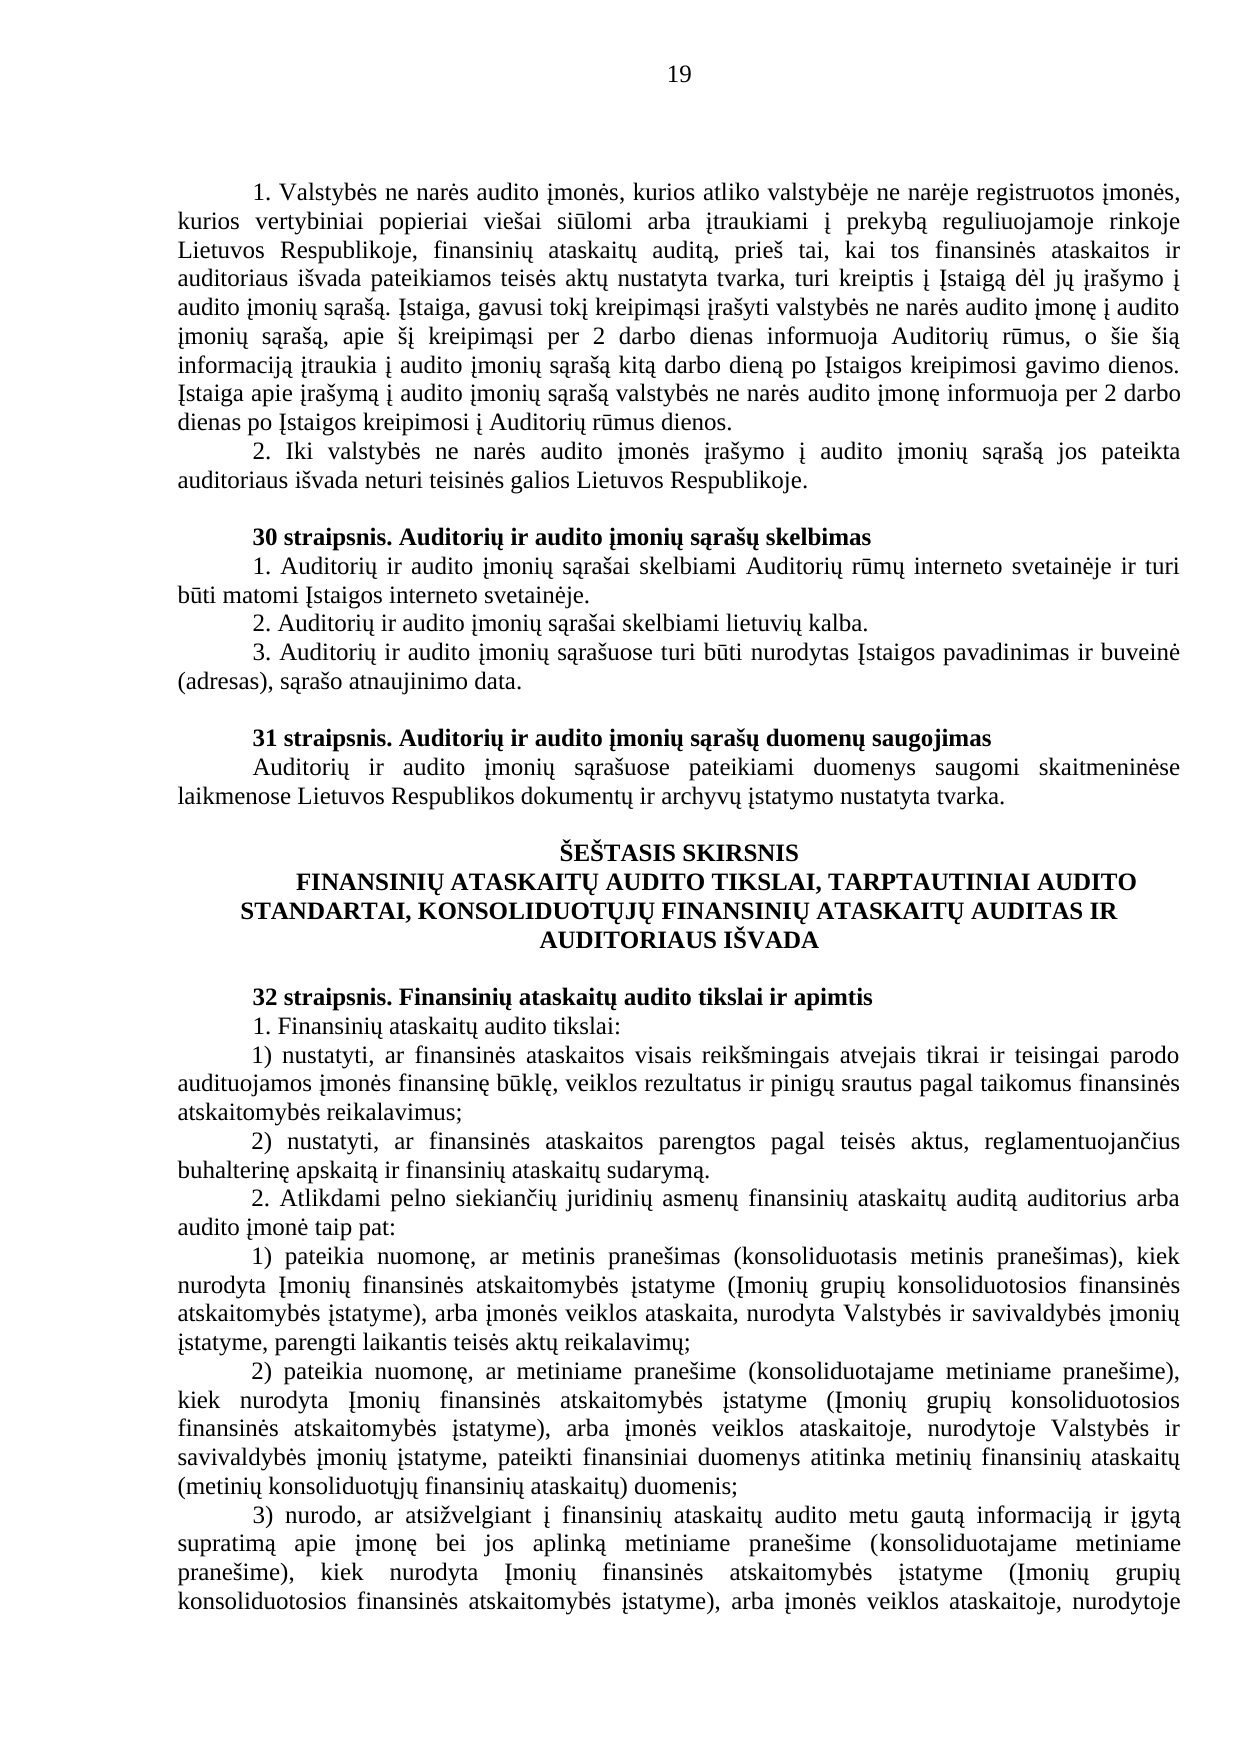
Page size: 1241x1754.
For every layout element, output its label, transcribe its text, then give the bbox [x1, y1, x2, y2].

text 1. Valstybės ne narės audito įmonės, kurios atliko valstybėje ne narėje registruotos įmonės, kurios vertybiniai popieriai viešai siūlomi arba įtraukiami į prekybą reguliuojamoje rinkoje Lietuvos Respublikoje, finansinių ataskaitų auditą, prieš tai, kai tos finansinės ataskaitos ir auditoriaus išvada pateikiamos teisės aktų nustatyta tvarka, turi kreiptis į Įstaigą dėl jų įrašymo į audito įmonių sąrašą. Įstaiga, gavusi tokį kreipimąsi įrašyti valstybės ne narės audito įmonę į audito įmonių sąrašą, apie šį kreipimąsi per 2 darbo dienas informuoja Auditorių rūmus, o šie šią informaciją įtraukia į audito įmonių sąrašą kitą darbo dieną po Įstaigos kreipimosi gavimo dienos. Įstaiga apie įrašymą į audito įmonių sąrašą valstybės ne narės audito įmonę informuoja per 2 darbo dienas po Įstaigos kreipimosi į Auditorių rūmus dienos. [177, 177, 1181, 436]
text 2. Iki valstybės ne narės audito įmonės įrašymo į audito įmonių sąrašą jos pateikta auditoriaus išvada neturi teisinės galios Lietuvos Respublikoje. [177, 436, 1181, 493]
text Auditorių ir audito įmonių sąrašuose pateikiami duomenys saugomi skaitmeninėse laikmenose Lietuvos Respublikos dokumentų ir archyvų įstatymo nustatyta tvarka. [177, 752, 1181, 810]
text 1. Finansinių ataskaitų audito tikslai: [177, 1011, 1181, 1040]
text 31 straipsnis. Auditorių ir audito įmonių sąrašų duomenų saugojimas [177, 723, 1181, 752]
text 32 straipsnis. Finansinių ataskaitų audito tikslai ir apimtis [177, 982, 1181, 1011]
text 1. Auditorių ir audito įmonių sąrašai skelbiami Auditorių rūmų interneto svetainėje ir turi būti matomi Įstaigos interneto svetainėje. [177, 551, 1181, 608]
text 2) nustatyti, ar finansinės ataskaitos parengtos pagal teisės aktus, reglamentuojančius buhalterinę apskaitą ir finansinių ataskaitų sudarymą. [177, 1126, 1181, 1183]
text 1) nustatyti, ar finansinės ataskaitos visais reikšmingais atvejais tikrai ir teisingai parodo audituojamos įmonės finansinę būklę, veiklos rezultatus ir pinigų srautus pagal taikomus finansinės atskaitomybės reikalavimus; [177, 1040, 1181, 1126]
text 2. Atlikdami pelno siekiančių juridinių asmenų finansinių ataskaitų auditą auditorius arba audito įmonė taip pat: [177, 1183, 1181, 1241]
text ŠEŠTASIS SKIRSNIS [177, 838, 1181, 867]
text 3) nurodo, ar atsižvelgiant į finansinių ataskaitų audito metu gautą informaciją ir įgytą supratimą apie įmonę bei jos aplinką metiniame pranešime (konsoliduotajame metiniame pranešime), kiek nurodyta Įmonių finansinės atskaitomybės įstatyme (Įmonių grupių konsoliduotosios finansinės atskaitomybės įstatyme), arba įmonės veiklos ataskaitoje, nurodytoje [177, 1500, 1181, 1615]
text 2. Auditorių ir audito įmonių sąrašai skelbiami lietuvių kalba. [177, 608, 1181, 637]
text 2) pateikia nuomonę, ar metiniame pranešime (konsoliduotajame metiniame pranešime), kiek nurodyta Įmonių finansinės atskaitomybės įstatyme (Įmonių grupių konsoliduotosios finansinės atskaitomybės įstatyme), arba įmonės veiklos ataskaitoje, nurodytoje Valstybės ir savivaldybės įmonių įstatyme, pateikti finansiniai duomenys atitinka metinių finansinių ataskaitų (metinių konsoliduotųjų finansinių ataskaitų) duomenis; [177, 1356, 1181, 1500]
text 3. Auditorių ir audito įmonių sąrašuose turi būti nurodytas Įstaigos pavadinimas ir buveinė (adresas), sąrašo atnaujinimo data. [177, 637, 1181, 695]
text 1) pateikia nuomonę, ar metinis pranešimas (konsoliduotasis metinis pranešimas), kiek nurodyta Įmonių finansinės atskaitomybės įstatyme (Įmonių grupių konsoliduotosios finansinės atskaitomybės įstatyme), arba įmonės veiklos ataskaita, nurodyta Valstybės ir savivaldybės įmonių įstatyme, parengti laikantis teisės aktų reikalavimų; [177, 1241, 1181, 1356]
text 30 straipsnis. Auditorių ir audito įmonių sąrašų skelbimas [177, 522, 1181, 551]
text FINANSINIŲ ATASKAITŲ AUDITO TIKSLAI, TARPTAUTINIAI AUDITO STANDARTAI, KONSOLIDUOTŲJŲ FINANSINIŲ ATASKAITŲ AUDITAS IR AUDITORIAUS IŠVADA [177, 867, 1181, 953]
